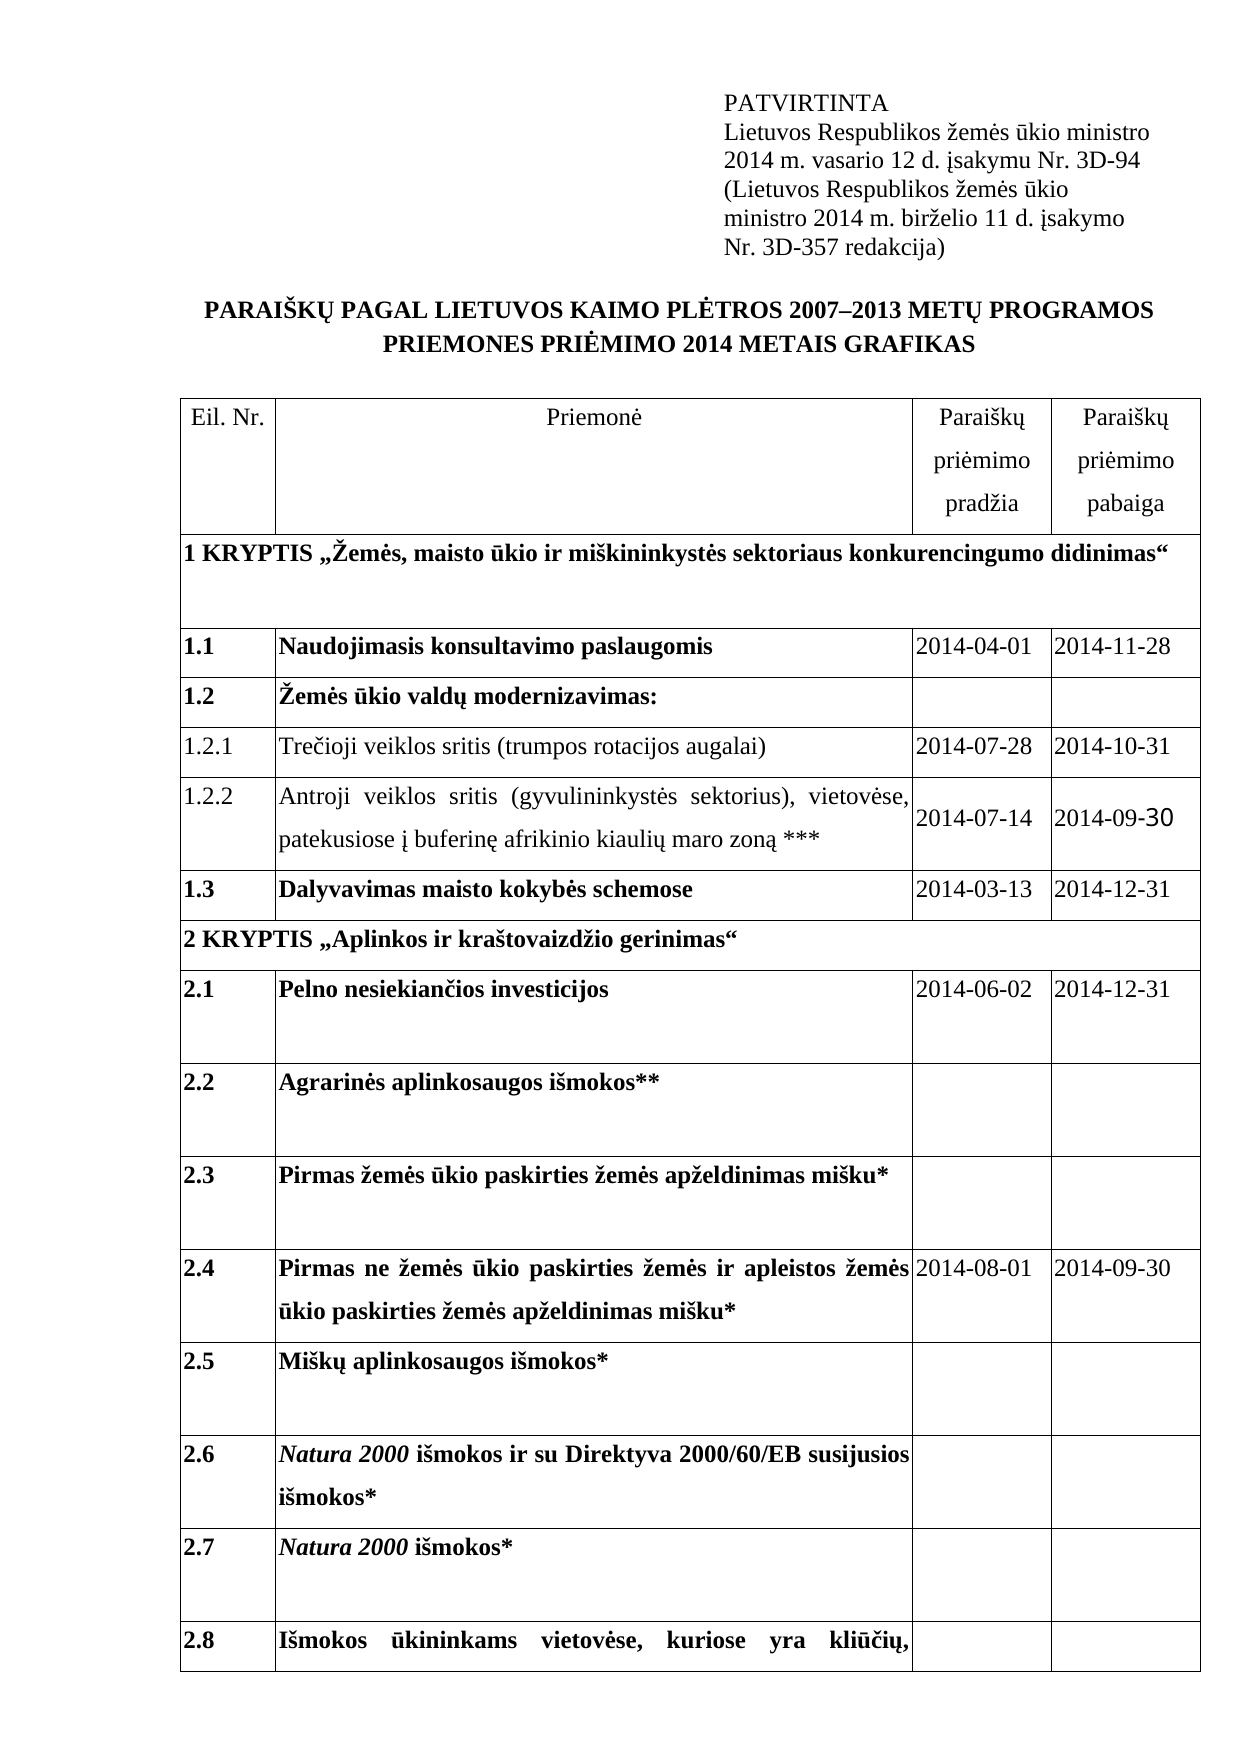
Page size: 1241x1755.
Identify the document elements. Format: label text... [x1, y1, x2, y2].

table_cell Pirmas žemės ūkio paskirties žemės apželdinimas mišku* [276, 1157, 912, 1249]
table_cell 1.2.2 [181, 778, 275, 870]
table_cell 2.1 [181, 971, 275, 1063]
table_cell [1052, 678, 1200, 727]
table_cell 2014-12-31 [1052, 971, 1200, 1063]
table_cell [1052, 1622, 1200, 1671]
text 2014 m. vasario 12 d. įsakymu Nr. 3D-94 [723, 145, 1181, 174]
table_header Paraiškų priėmimo pabaiga [1052, 399, 1200, 534]
text Lietuvos Respublikos žemės ūkio ministro [723, 117, 1181, 145]
table_cell Natura 2000 išmokos* [276, 1529, 912, 1621]
table_cell 2.6 [181, 1436, 275, 1528]
table_cell 2.3 [181, 1157, 275, 1249]
table_cell [913, 1436, 1051, 1528]
table_cell 2014-03-13 [913, 871, 1051, 920]
table_cell 2014-11-28 [1052, 629, 1200, 677]
table_cell 2014-09-30 [1052, 1250, 1200, 1342]
table_cell 1.3 [181, 871, 275, 920]
table_cell Pirmas ne žemės ūkio paskirties žemės ir apleistos žemės ūkio paskirties žemės apželdinimas mišku* [276, 1250, 912, 1342]
table_cell [913, 1622, 1051, 1671]
text Paraiškų pagal LIETUVOS Kaimo plėtros 2007–2013 metų PROGRAMOS priemones PRIĖMIMO 2014 metais grafikas [177, 295, 1181, 358]
table_cell 2014-09-30 [1052, 778, 1200, 870]
table_cell Išmokos ūkininkams vietovėse, kuriose yra kliūčių, [276, 1622, 912, 1671]
table_cell [913, 1157, 1051, 1249]
table_cell 2014-12-31 [1052, 871, 1200, 920]
table_cell 2.7 [181, 1529, 275, 1621]
table_cell 2014-07-14 [913, 778, 1051, 870]
table_cell Naudojimasis konsultavimo paslaugomis [276, 629, 912, 677]
table_cell [913, 1064, 1051, 1156]
table_cell 1 KRYPTIS „Žemės, maisto ūkio ir miškininkystės sektoriaus konkurencingumo didinimas“ [181, 535, 1200, 627]
table_cell 2.8 [181, 1622, 275, 1671]
text Nr. 3D-357 redakcija) [723, 232, 1181, 260]
table_cell 2 KRYPTIS „Aplinkos ir kraštovaizdžio gerinimas“ [181, 921, 1200, 970]
text PATVIRTINTA [723, 88, 1181, 117]
table_cell 2.2 [181, 1064, 275, 1156]
table_cell Dalyvavimas maisto kokybės schemose [276, 871, 912, 920]
table_cell Agrarinės aplinkosaugos išmokos** [276, 1064, 912, 1156]
table_cell 2.5 [181, 1343, 275, 1435]
table_cell Žemės ūkio valdų modernizavimas: [276, 678, 912, 727]
text ministro 2014 m. birželio 11 d. įsakymo [723, 203, 1181, 232]
table_cell Pelno nesiekiančios investicijos [276, 971, 912, 1063]
table_header Paraiškų priėmimo pradžia [913, 399, 1051, 534]
table_cell 1.2 [181, 678, 275, 727]
table_cell Natura 2000 išmokos ir su Direktyva 2000/60/EB susijusios išmokos* [276, 1436, 912, 1528]
table_cell 1.1 [181, 629, 275, 677]
table_cell 2014-06-02 [913, 971, 1051, 1063]
table_cell [913, 1529, 1051, 1621]
table_cell [913, 678, 1051, 727]
table_cell 2.4 [181, 1250, 275, 1342]
table_cell [913, 1343, 1051, 1435]
table_cell Antroji veiklos sritis (gyvulininkystės sektorius), vietovėse, patekusiose į buferinę afrikinio kiaulių maro zoną *** [276, 778, 912, 870]
table_cell 2014-08-01 [913, 1250, 1051, 1342]
table_cell [1052, 1529, 1200, 1621]
table_cell 2014-04-01 [913, 629, 1051, 677]
table_header Priemonė [276, 399, 912, 534]
table_cell Trečioji veiklos sritis (trumpos rotacijos augalai) [276, 728, 912, 777]
table_cell [1052, 1157, 1200, 1249]
table_cell [1052, 1064, 1200, 1156]
table_cell [1052, 1436, 1200, 1528]
text (Lietuvos Respublikos žemės ūkio [723, 174, 1181, 203]
table_cell [1052, 1343, 1200, 1435]
table_cell 2014-10-31 [1052, 728, 1200, 777]
table_cell Miškų aplinkosaugos išmokos* [276, 1343, 912, 1435]
table_cell 1.2.1 [181, 728, 275, 777]
table_header Eil. Nr. [181, 399, 275, 534]
table_cell 2014-07-28 [913, 728, 1051, 777]
